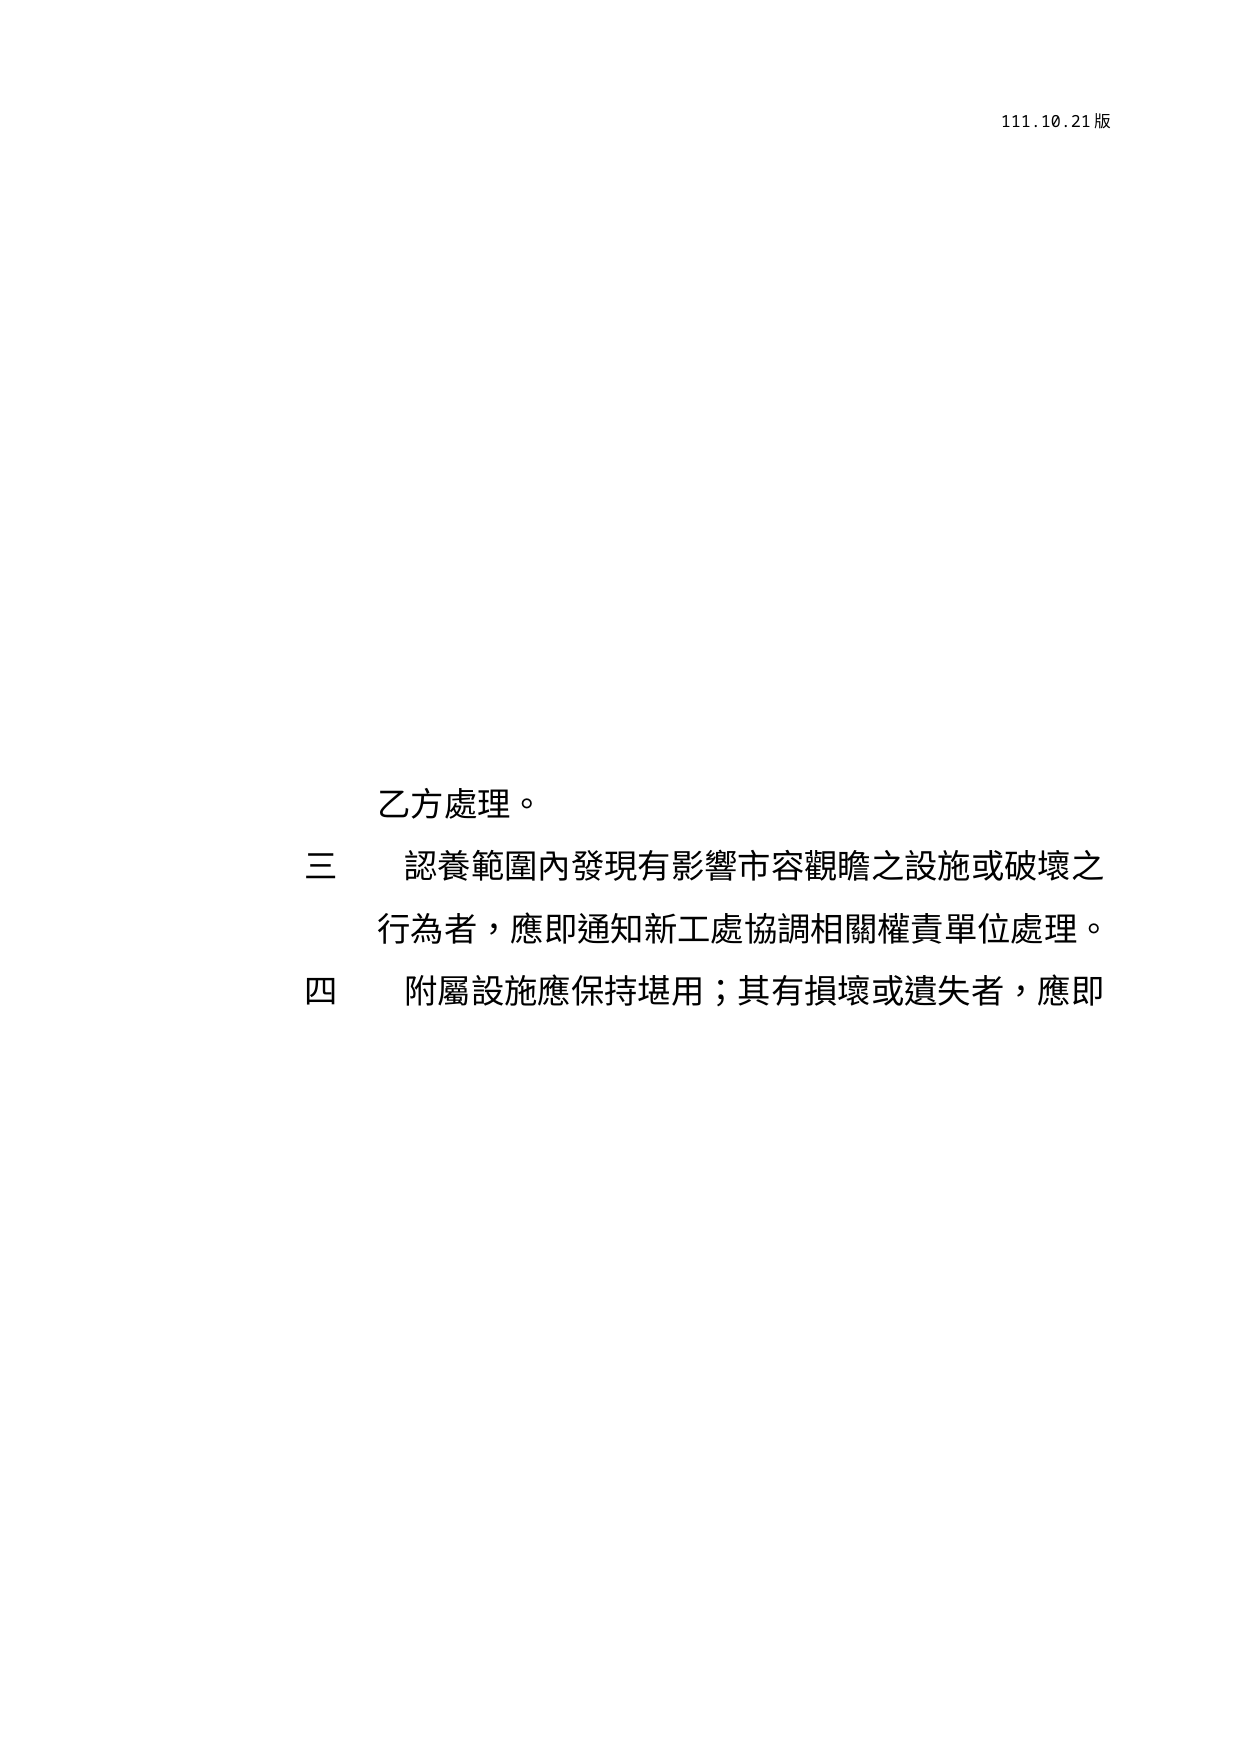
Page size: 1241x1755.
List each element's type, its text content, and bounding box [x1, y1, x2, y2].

text 乙方處理。 [304, 760, 1116, 822]
text 三 認養範圍內發現有影響市容觀瞻之設施或破壞之行為者，應即通知新工處協調相關權責單位處理。 [304, 822, 1116, 947]
text 四 附屬設施應保持堪用；其有損壞或遺失者，應即 [304, 947, 1116, 1010]
